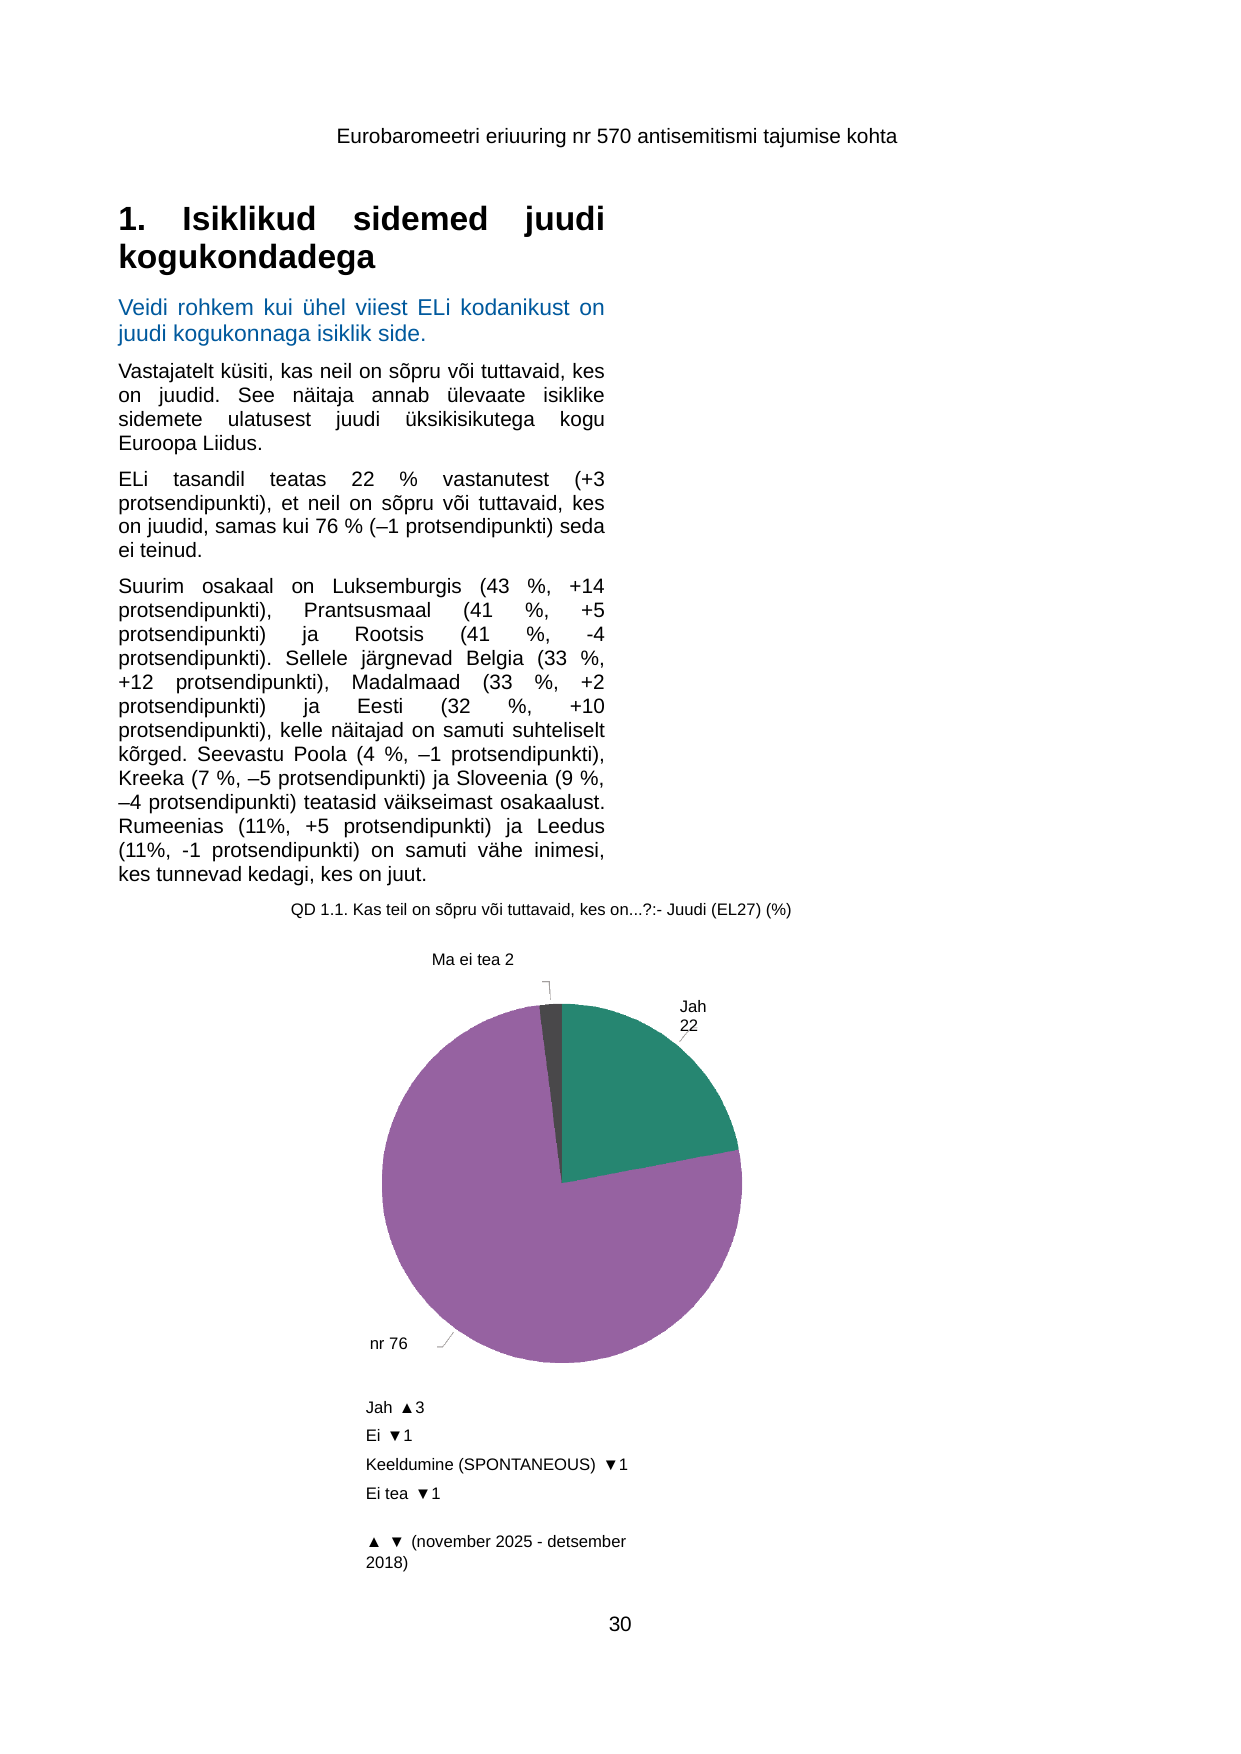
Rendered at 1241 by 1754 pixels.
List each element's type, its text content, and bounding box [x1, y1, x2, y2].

picture [369, 981, 752, 1370]
subtitle 1. Isiklikud sidemed juudi kogukondadega [118, 198, 605, 276]
text Vastajatelt küsiti, kas neil on sõpru või tuttavaid, kes on juudid. See näitaja annab ülevaate isiklike sidemete ulatusest juudi üksikisikutega kogu Euroopa Liidus. [118, 359, 605, 454]
text Suurim osakaal on Luksemburgis (43 %, +14 protsendipunkti), Prantsusmaal (41 %, +5 protsendipunkti) ja Rootsis (41 %, -4 protsendipunkti). Sellele järgnevad Belgia (33 %, +12 protsendipunkti), Madalmaad (33 %, +2 protsendipunkti) ja Eesti (32 %, +10 protsendipunkti), kelle näitajad on samuti suhteliselt kõrged. Seevastu Poola (4 %, –1 protsendipunkti), Kreeka (7 %, –5 protsendipunkti) ja Sloveenia (9 %, –4 protsendipunkti) teatasid väikseimast osakaalust. Rumeenias (11%, +5 protsendipunkti) ja Leedus (11%, -1 protsendipunkti) on samuti vähe inimesi, kes tunnevad kedagi, kes on juut. [118, 574, 605, 886]
text Veidi rohkem kui ühel viiest ELi kodanikust on juudi kogukonnaga isiklik side. [118, 294, 605, 347]
text ELi tasandil teatas 22 % vastanutest (+3 protsendipunkti), et neil on sõpru või tuttavaid, kes on juudid, samas kui 76 % (–1 protsendipunkti) seda ei teinud. [118, 466, 605, 562]
